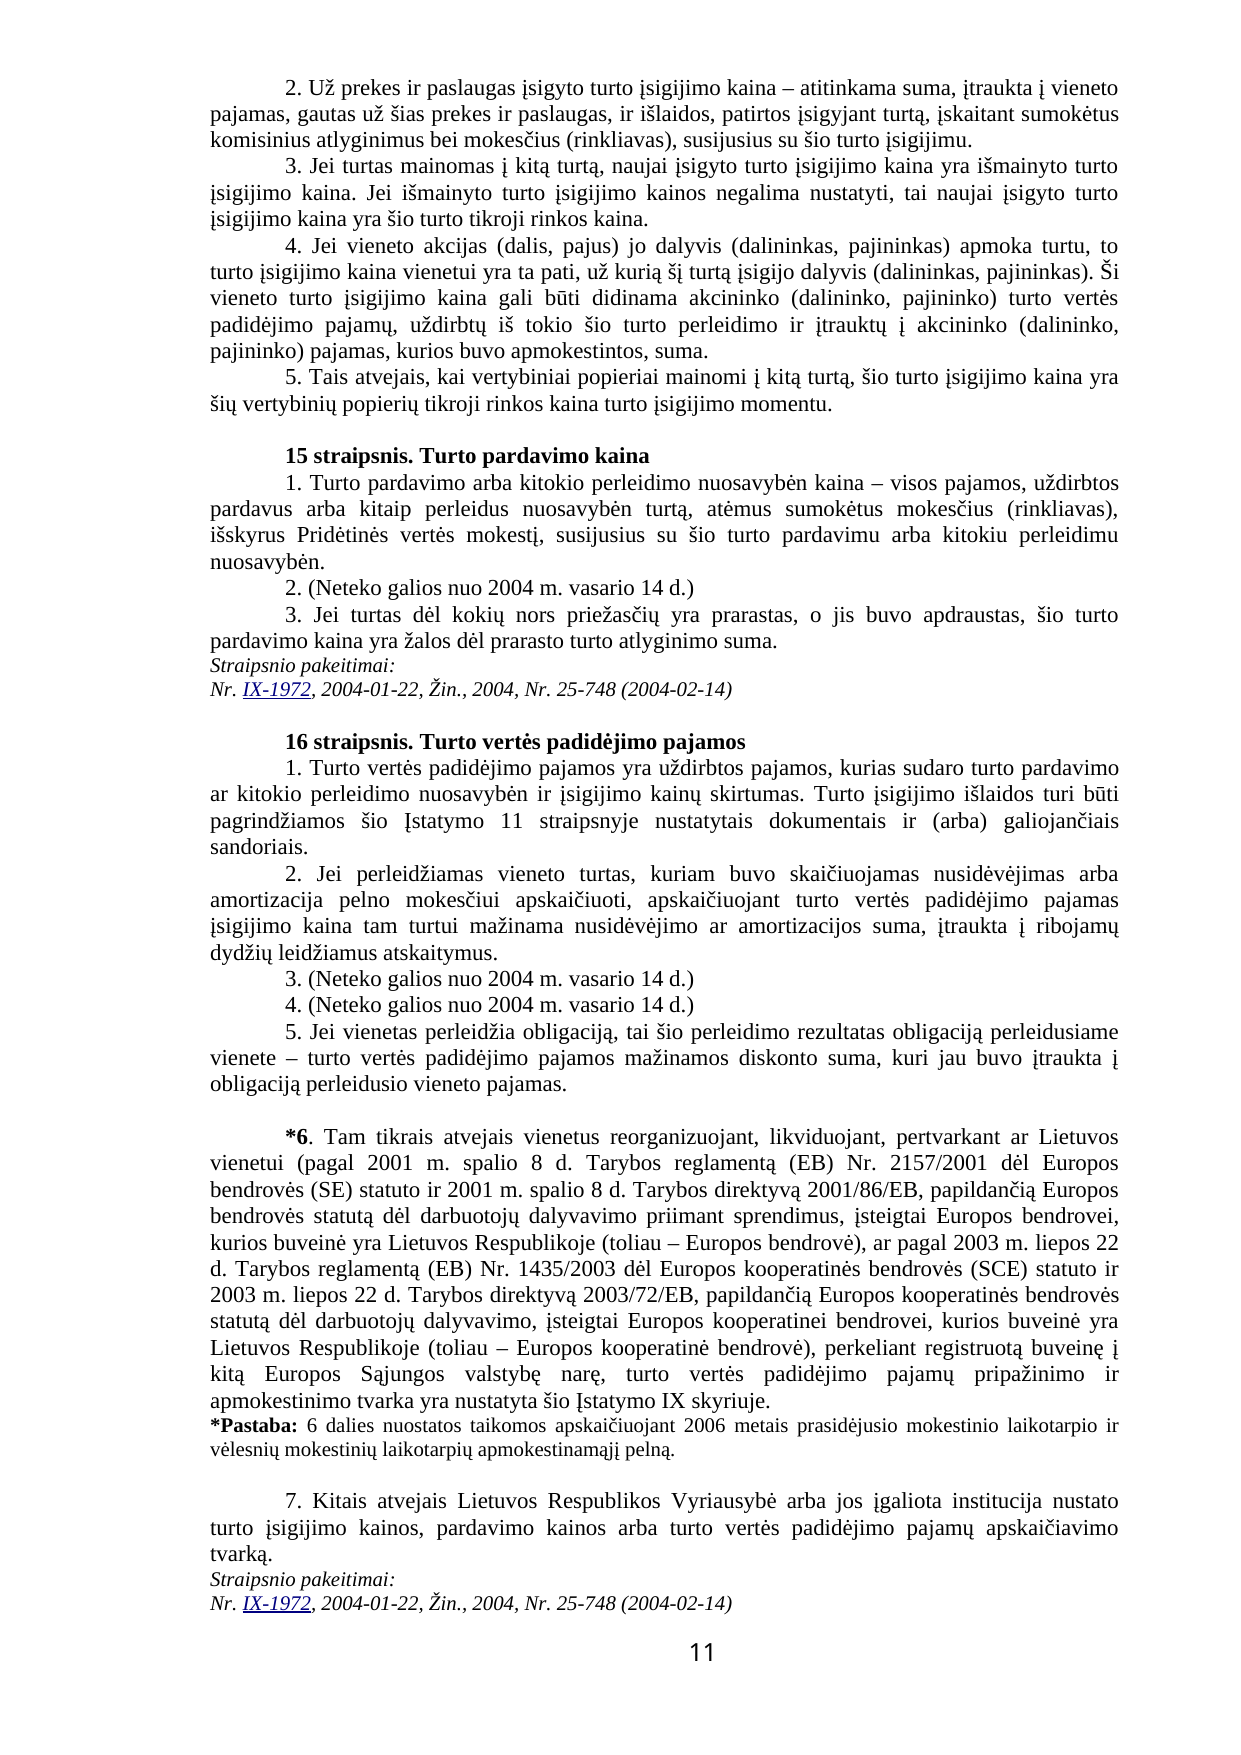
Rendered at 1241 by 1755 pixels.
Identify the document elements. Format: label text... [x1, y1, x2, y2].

text Nr. IX-1972, 2004-01-22, Žin., 2004, Nr. 25-748 (2004-02-14) [210, 1591, 1120, 1615]
text Straipsnio pakeitimai: [210, 653, 1120, 677]
text 4. Jei vieneto akcijas (dalis, pajus) jo dalyvis (dalininkas, pajininkas) apmoka turtu, to turto įsigijimo kaina vienetui yra ta pati, už kurią šį turtą įsigijo dalyvis (dalininkas, pajininkas). Ši vieneto turto įsigijimo kaina gali būti didinama akcininko (dalininko, pajininko) turto vertės padidėjimo pajamų, uždirbtų iš tokio šio turto perleidimo ir įtrauktų į akcininko (dalininko, pajininko) pajamas, kurios buvo apmokestintos, suma. [210, 232, 1120, 363]
text Nr. IX-1972, 2004-01-22, Žin., 2004, Nr. 25-748 (2004-02-14) [210, 677, 1120, 701]
text 3. Jei turtas dėl kokių nors priežasčių yra prarastas, o jis buvo apdraustas, šio turto pardavimo kaina yra žalos dėl prarasto turto atlyginimo suma. [210, 601, 1120, 653]
text 2. (Neteko galios nuo 2004 m. vasario 14 d.) [210, 574, 1120, 601]
text 3. (Neteko galios nuo 2004 m. vasario 14 d.) [210, 965, 1120, 991]
text 1. Turto vertės padidėjimo pajamos yra uždirbtos pajamos, kurias sudaro turto pardavimo ar kitokio perleidimo nuosavybėn ir įsigijimo kainų skirtumas. Turto įsigijimo išlaidos turi būti pagrindžiamos šio Įstatymo 11 straipsnyje nustatytais dokumentais ir (arba) galiojančiais sandoriais. [210, 754, 1120, 859]
text Straipsnio pakeitimai: [210, 1567, 1120, 1591]
text *6. Tam tikrais atvejais vienetus reorganizuojant, likviduojant, pertvarkant ar Lietuvos vienetui (pagal 2001 m. spalio 8 d. Tarybos reglamentą (EB) Nr. 2157/2001 dėl Europos bendrovės (SE) statuto ir 2001 m. spalio 8 d. Tarybos direktyvą 2001/86/EB, papildančią Europos bendrovės statutą dėl darbuotojų dalyvavimo priimant sprendimus, įsteigtai Europos bendrovei, kurios buveinė yra Lietuvos Respublikoje (toliau – Europos bendrovė), ar pagal 2003 m. liepos 22 d. Tarybos reglamentą (EB) Nr. 1435/2003 dėl Europos kooperatinės bendrovės (SCE) statuto ir 2003 m. liepos 22 d. Tarybos direktyvą 2003/72/EB, papildančią Europos kooperatinės bendrovės statutą dėl darbuotojų dalyvavimo, įsteigtai Europos kooperatinei bendrovei, kurios buveinė yra Lietuvos Respublikoje (toliau – Europos kooperatinė bendrovė), perkeliant registruotą buveinę į kitą Europos Sąjungos valstybę narę, turto vertės padidėjimo pajamų pripažinimo ir apmokestinimo tvarka yra nustatyta šio Įstatymo IX skyriuje. [210, 1123, 1120, 1413]
text 5. Tais atvejais, kai vertybiniai popieriai mainomi į kitą turtą, šio turto įsigijimo kaina yra šių vertybinių popierių tikroji rinkos kaina turto įsigijimo momentu. [210, 363, 1120, 416]
text 15 straipsnis. Turto pardavimo kaina [210, 442, 1120, 469]
text 1. Turto pardavimo arba kitokio perleidimo nuosavybėn kaina – visos pajamos, uždirbtos pardavus arba kitaip perleidus nuosavybėn turtą, atėmus sumokėtus mokesčius (rinkliavas), išskyrus Pridėtinės vertės mokestį, susijusius su šio turto pardavimu arba kitokiu perleidimu nuosavybėn. [210, 469, 1120, 574]
text 16 straipsnis. Turto vertės padidėjimo pajamos [210, 728, 1120, 754]
text 3. Jei turtas mainomas į kitą turtą, naujai įsigyto turto įsigijimo kaina yra išmainyto turto įsigijimo kaina. Jei išmainyto turto įsigijimo kainos negalima nustatyti, tai naujai įsigyto turto įsigijimo kaina yra šio turto tikroji rinkos kaina. [210, 153, 1120, 232]
text 2. Jei perleidžiamas vieneto turtas, kuriam buvo skaičiuojamas nusidėvėjimas arba amortizacija pelno mokesčiui apskaičiuoti, apskaičiuojant turto vertės padidėjimo pajamas įsigijimo kaina tam turtui mažinama nusidėvėjimo ar amortizacijos suma, įtraukta į ribojamų dydžių leidžiamus atskaitymus. [210, 859, 1120, 965]
text 5. Jei vienetas perleidžia obligaciją, tai šio perleidimo rezultatas obligaciją perleidusiame vienete – turto vertės padidėjimo pajamos mažinamos diskonto suma, kuri jau buvo įtraukta į obligaciją perleidusio vieneto pajamas. [210, 1018, 1120, 1097]
text *Pastaba: 6 dalies nuostatos taikomos apskaičiuojant 2006 metais prasidėjusio mokestinio laikotarpio ir vėlesnių mokestinių laikotarpių apmokestinamąjį pelną. [210, 1413, 1120, 1461]
text 7. Kitais atvejais Lietuvos Respublikos Vyriausybė arba jos įgaliota institucija nustato turto įsigijimo kainos, pardavimo kainos arba turto vertės padidėjimo pajamų apskaičiavimo tvarką. [210, 1487, 1120, 1567]
text 2. Už prekes ir paslaugas įsigyto turto įsigijimo kaina – atitinkama suma, įtraukta į vieneto pajamas, gautas už šias prekes ir paslaugas, ir išlaidos, patirtos įsigyjant turtą, įskaitant sumokėtus komisinius atlyginimus bei mokesčius (rinkliavas), susijusius su šio turto įsigijimu. [210, 73, 1120, 153]
text 4. (Neteko galios nuo 2004 m. vasario 14 d.) [210, 991, 1120, 1018]
